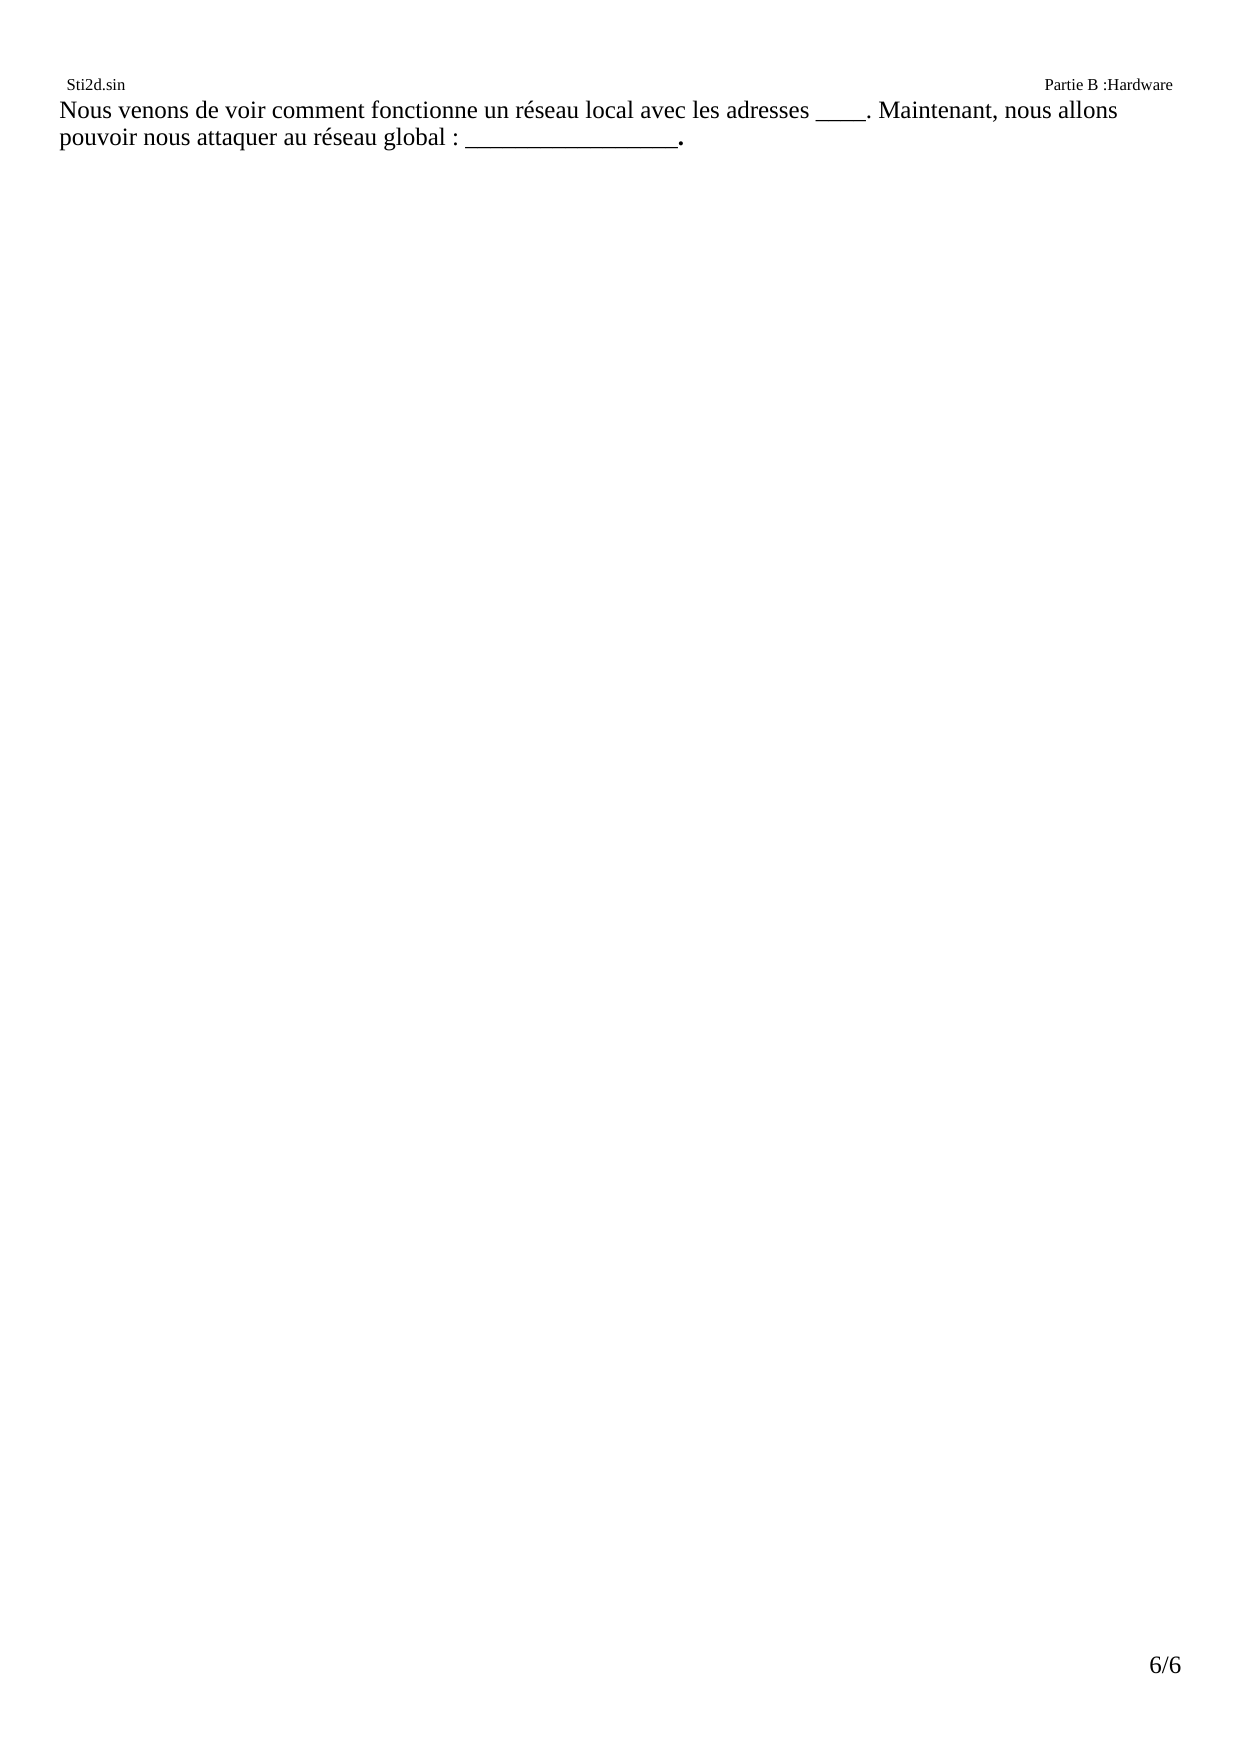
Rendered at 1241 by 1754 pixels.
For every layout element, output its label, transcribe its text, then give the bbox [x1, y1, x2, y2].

text Nous venons de voir comment fonctionne un réseau local avec les adresses ____. Maintenant, nous allons pouvoir nous attaquer au réseau global : _________________. [59, 96, 1181, 151]
